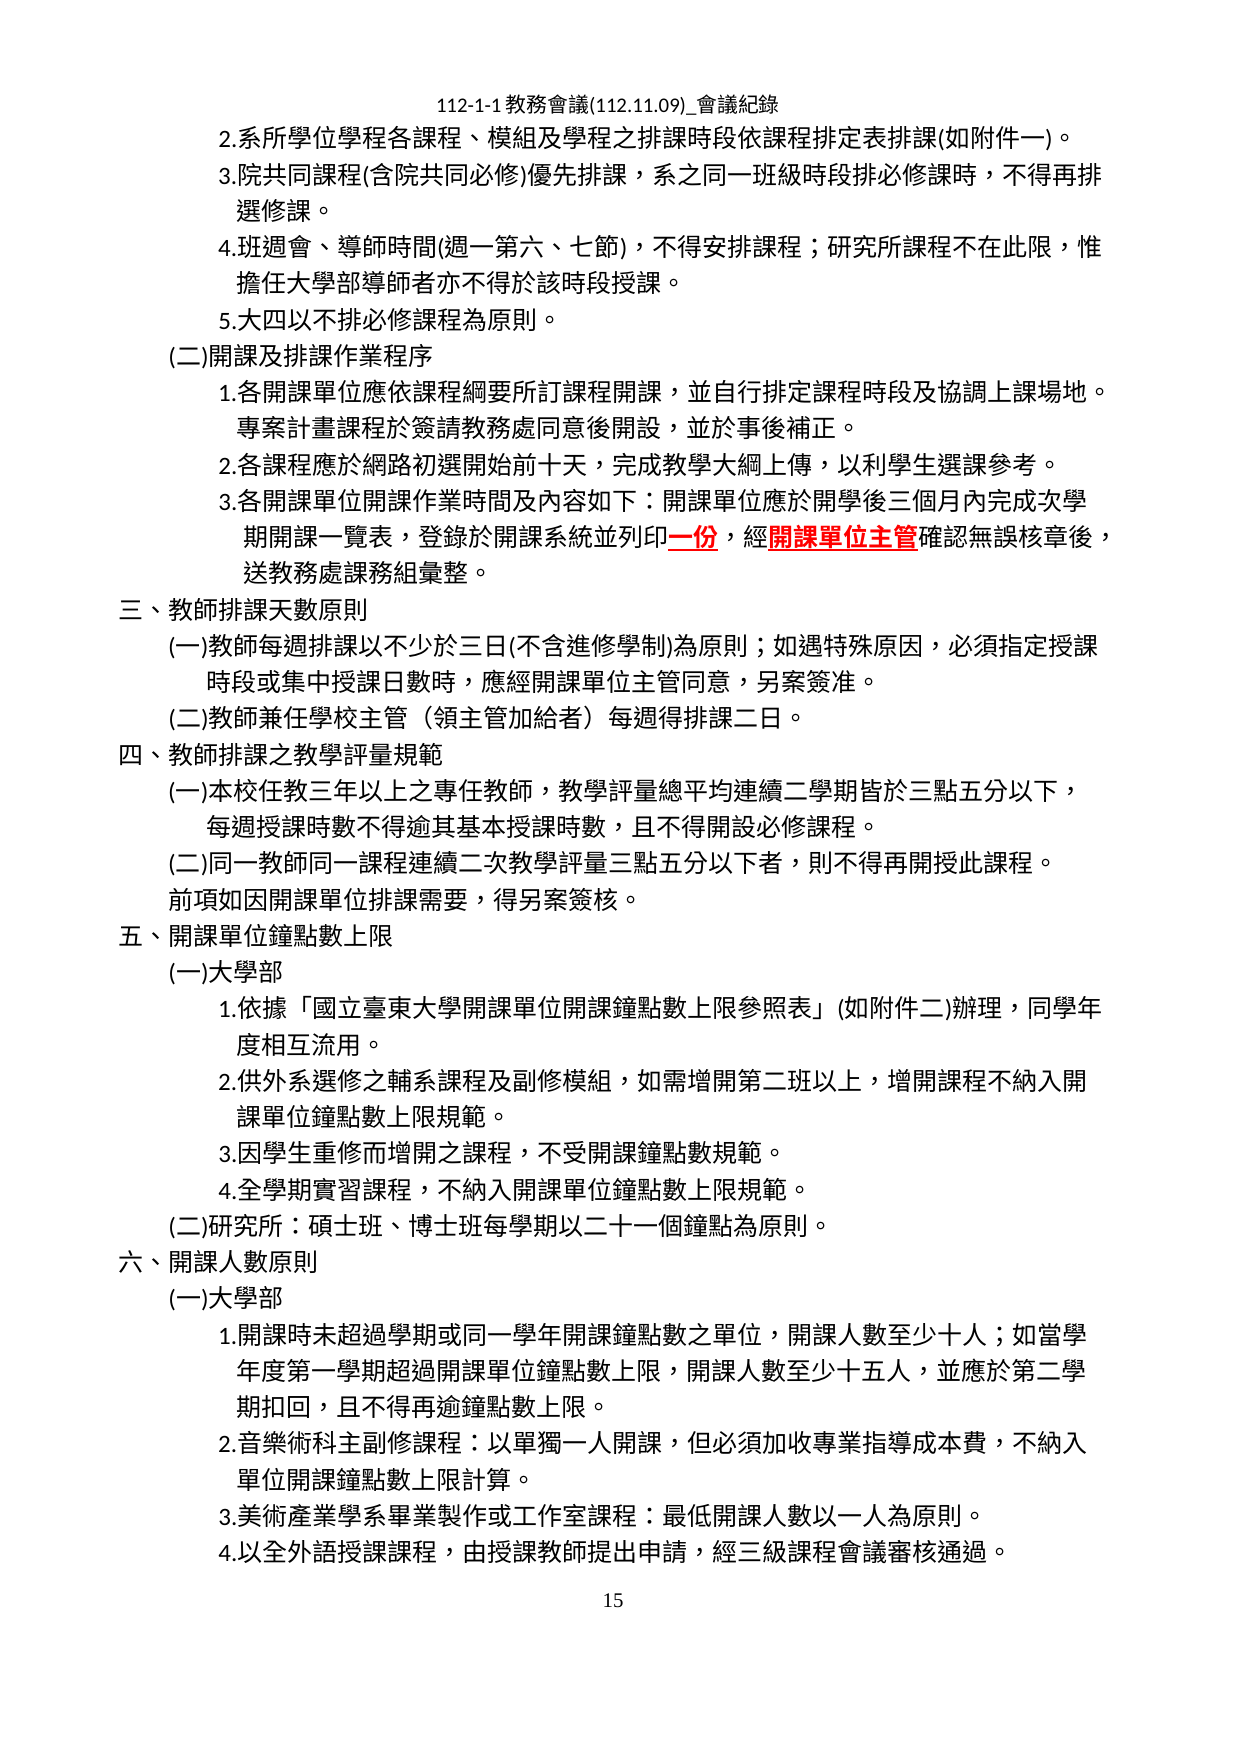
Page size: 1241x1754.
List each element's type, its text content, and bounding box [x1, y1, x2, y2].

text 2.音樂術科主副修課程：以單獨一人開課，但必須加收專業指導成本費，不納入單位開課鐘點數上限計算。 [218, 1424, 1107, 1496]
text 四、教師排課之教學評量規範 [118, 735, 1107, 771]
text (一)大學部 [168, 1279, 1107, 1315]
text 2.供外系選修之輔系課程及副修模組，如需增開第二班以上，增開課程不納入開課單位鐘點數上限規範。 [218, 1061, 1107, 1134]
text 1.依據「國立臺東大學開課單位開課鐘點數上限參照表」(如附件二)辦理，同學年度相互流用。 [218, 989, 1107, 1061]
text 1.各開課單位應依課程綱要所訂課程開課，並自行排定課程時段及協調上課場地。專案計畫課程於簽請教務處同意後開設，並於事後補正。 [218, 373, 1107, 445]
text 4.全學期實習課程，不納入開課單位鐘點數上限規範。 [218, 1170, 1107, 1206]
text (二)開課及排課作業程序 [168, 336, 1107, 373]
text 3.美術產業學系畢業製作或工作室課程：最低開課人數以一人為原則。 [218, 1496, 1107, 1533]
text 六、開課人數原則 [118, 1243, 1107, 1279]
text 2.系所學位學程各課程、模組及學程之排課時段依課程排定表排課(如附件一)。 [218, 119, 1107, 155]
text (一)本校任教三年以上之專任教師，教學評量總平均連續二學期皆於三點五分以下，每週授課時數不得逾其基本授課時數，且不得開設必修課程。 [168, 771, 1107, 844]
text 三、教師排課天數原則 [118, 590, 1107, 626]
text 五、開課單位鐘點數上限 [118, 916, 1107, 953]
text (二)同一教師同一課程連續二次教學評量三點五分以下者，則不得再開授此課程。 [168, 844, 1107, 880]
text (一)教師每週排課以不少於三日(不含進修學制)為原則；如遇特殊原因，必須指定授課時段或集中授課日數時，應經開課單位主管同意，另案簽准。 [168, 626, 1107, 699]
text 2.各課程應於網路初選開始前十天，完成教學大綱上傳，以利學生選課參考。 [218, 445, 1107, 481]
text (二)教師兼任學校主管（領主管加給者）每週得排課二日。 [168, 699, 1107, 735]
text 3.院共同課程(含院共同必修)優先排課，系之同一班級時段排必修課時，不得再排選修課。 [218, 155, 1107, 228]
text 4.班週會、導師時間(週一第六、七節)，不得安排課程；研究所課程不在此限，惟擔任大學部導師者亦不得於該時段授課。 [218, 228, 1107, 300]
text 前項如因開課單位排課需要，得另案簽核。 [168, 880, 1107, 916]
text 4.以全外語授課課程，由授課教師提出申請，經三級課程會議審核通過。 [218, 1533, 1107, 1569]
text (一)大學部 [168, 953, 1107, 989]
text 3.各開課單位開課作業時間及內容如下：開課單位應於開學後三個月內完成次學期開課一覽表，登錄於開課系統並列印一份，經開課單位主管確認無誤核章後，送教務處課務組彙整。 [218, 481, 1107, 590]
text 1.開課時未超過學期或同一學年開課鐘點數之單位，開課人數至少十人；如當學年度第一學期超過開課單位鐘點數上限，開課人數至少十五人，並應於第二學期扣回，且不得再逾鐘點數上限。 [218, 1315, 1107, 1424]
text 3.因學生重修而增開之課程，不受開課鐘點數規範。 [218, 1134, 1107, 1170]
text 5.大四以不排必修課程為原則。 [218, 300, 1107, 336]
text (二)研究所：碩士班、博士班每學期以二十一個鐘點為原則。 [168, 1206, 1107, 1243]
